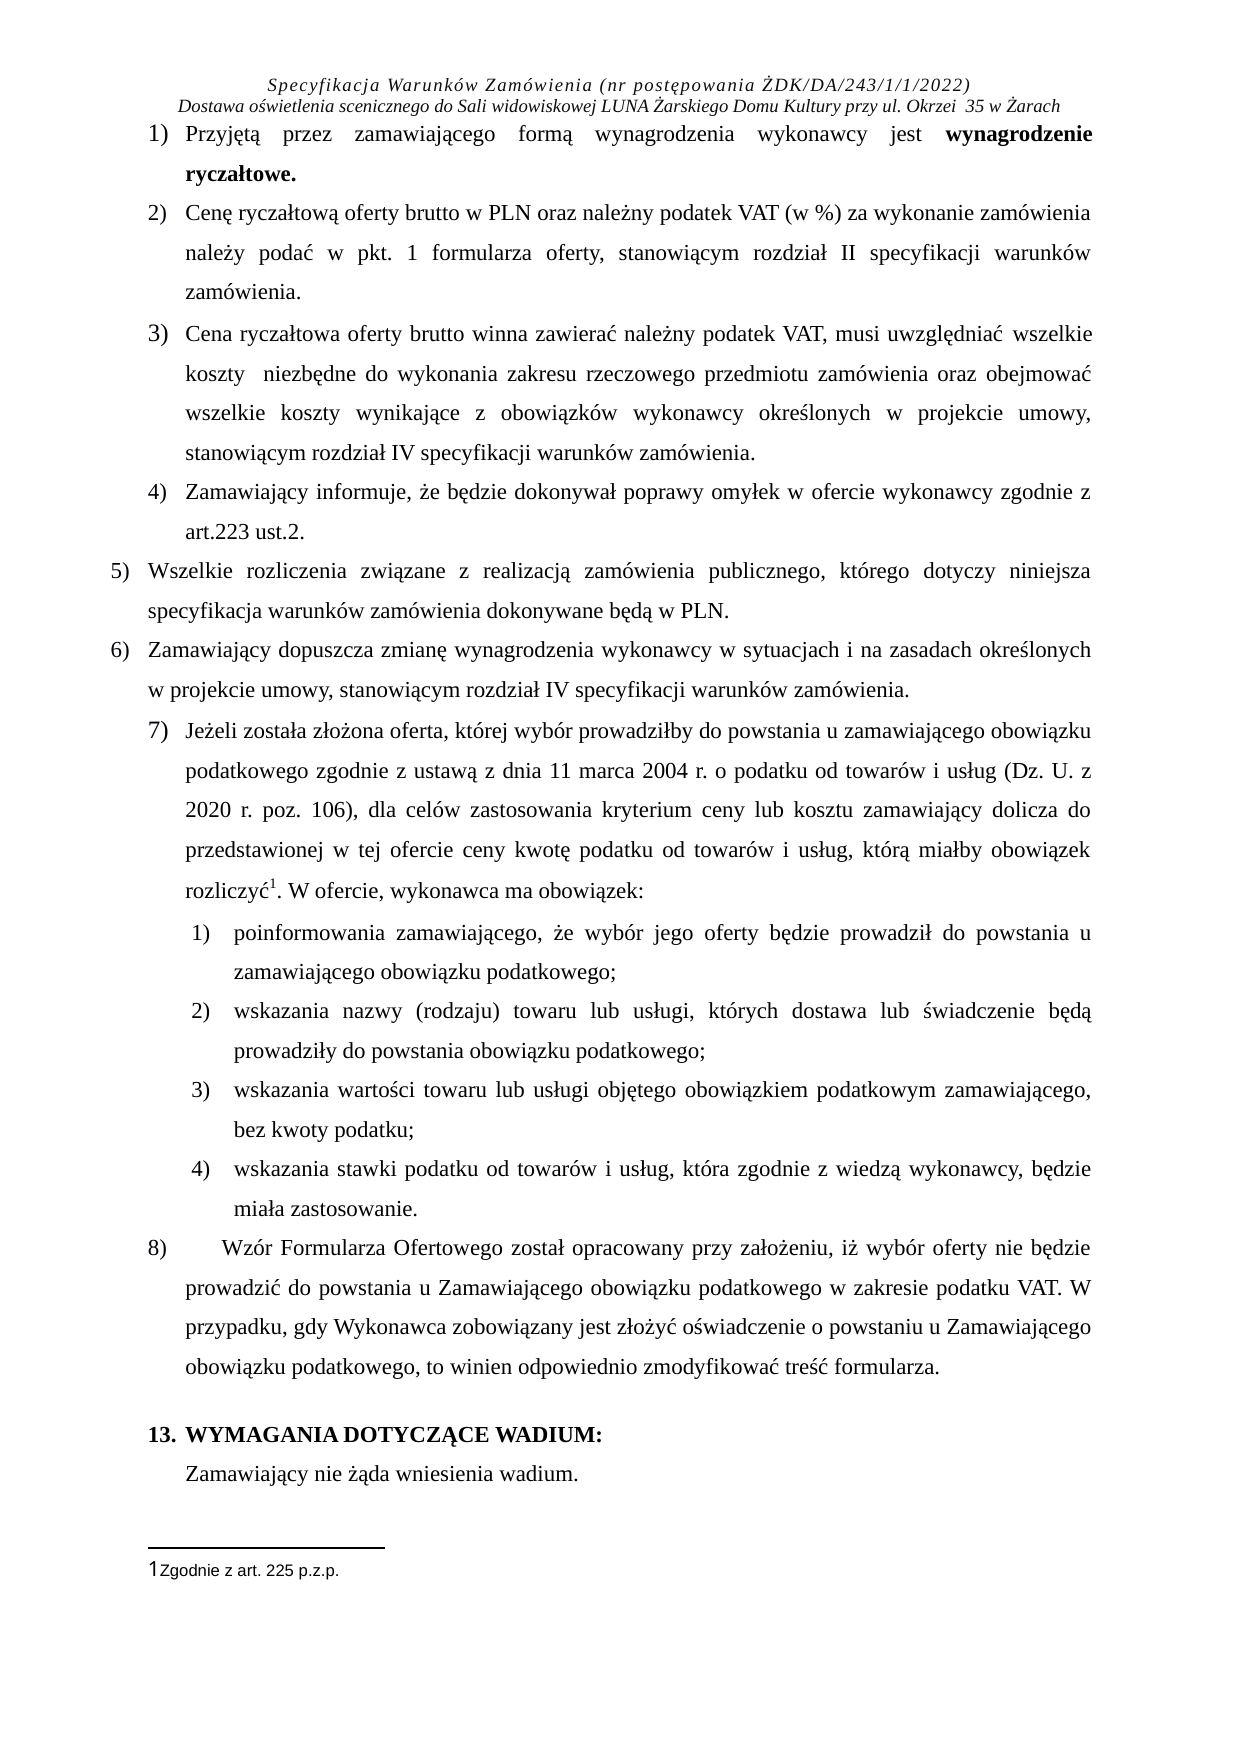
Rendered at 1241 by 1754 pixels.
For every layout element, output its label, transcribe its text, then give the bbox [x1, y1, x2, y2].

text Zamawiający nie żąda wniesienia wadium. [185, 1461, 1093, 1487]
list Wzór Formularza Ofertowego został opracowany przy założeniu, iż wybór oferty nie będzie prowadzić do powstania u Zamawiającego obowiązku podatkowego w zakresie podatku VAT. W przypadku, gdy Wykonawca zobowiązany jest złożyć oświadczenie o powstaniu u Zamawiającego obowiązku podatkowego, to winien odpowiednio zmodyfikować treść formularza. [148, 1234, 1093, 1379]
text 2) wskazania nazwy (rodzaju) towaru lub usługi, których dostawa lub świadczenie będą prowadziły do powstania obowiązku podatkowego; [191, 997, 1093, 1063]
list WYMAGANIA DOTYCZĄCE WADIUM: [148, 1421, 1093, 1447]
list Zgodnie z art. 225 p.z.p. [148, 1554, 1093, 1582]
list Wszelkie rozliczenia związane z realizacją zamówienia publicznego, którego dotyczy niniejsza specyfikacja warunków zamówienia dokonywane będą w PLN. [110, 557, 1093, 623]
list Cena ryczałtowa oferty brutto winna zawierać należny podatek VAT, musi uwzględniać wszelkie koszty niezbędne do wykonania zakresu rzeczowego przedmiotu zamówienia oraz obejmować wszelkie koszty wynikające z obowiązków wykonawcy określonych w projekcie umowy, stanowiącym rozdział IV specyfikacji warunków zamówienia. [148, 318, 1093, 465]
list Zamawiający informuje, że będzie dokonywał poprawy omyłek w ofercie wykonawcy zgodnie z art.223 ust.2. [148, 478, 1093, 544]
list Przyjętą przez zamawiającego formą wynagrodzenia wykonawcy jest wynagrodzenie ryczałtowe. [148, 118, 1093, 186]
text 4) wskazania stawki podatku od towarów i usług, która zgodnie z wiedzą wykonawcy, będzie miała zastosowanie. [191, 1155, 1093, 1221]
text 3) wskazania wartości towaru lub usługi objętego obowiązkiem podatkowym zamawiającego, bez kwoty podatku; [191, 1076, 1093, 1142]
list Cenę ryczałtową oferty brutto w PLN oraz należny podatek VAT (w %) za wykonanie zamówienia należy podać w pkt. 1 formularza oferty, stanowiącym rozdział II specyfikacji warunków zamówienia. [148, 199, 1093, 305]
list Zamawiający dopuszcza zmianę wynagrodzenia wykonawcy w sytuacjach i na zasadach określonych w projekcie umowy, stanowiącym rozdział IV specyfikacji warunków zamówienia. [110, 636, 1093, 702]
text 1) poinformowania zamawiającego, że wybór jego oferty będzie prowadził do powstania u zamawiającego obowiązku podatkowego; [191, 918, 1093, 984]
list Jeżeli została złożona oferta, której wybór prowadziłby do powstania u zamawiającego obowiązku podatkowego zgodnie z ustawą z dnia 11 marca 2004 r. o podatku od towarów i usług (Dz. U. z 2020 r. poz. 106), dla celów zastosowania kryterium ceny lub kosztu zamawiający dolicza do przedstawionej w tej ofercie ceny kwotę podatku od towarów i usług, którą miałby obowiązek rozliczyć. W ofercie, wykonawca ma obowiązek: [148, 715, 1093, 904]
